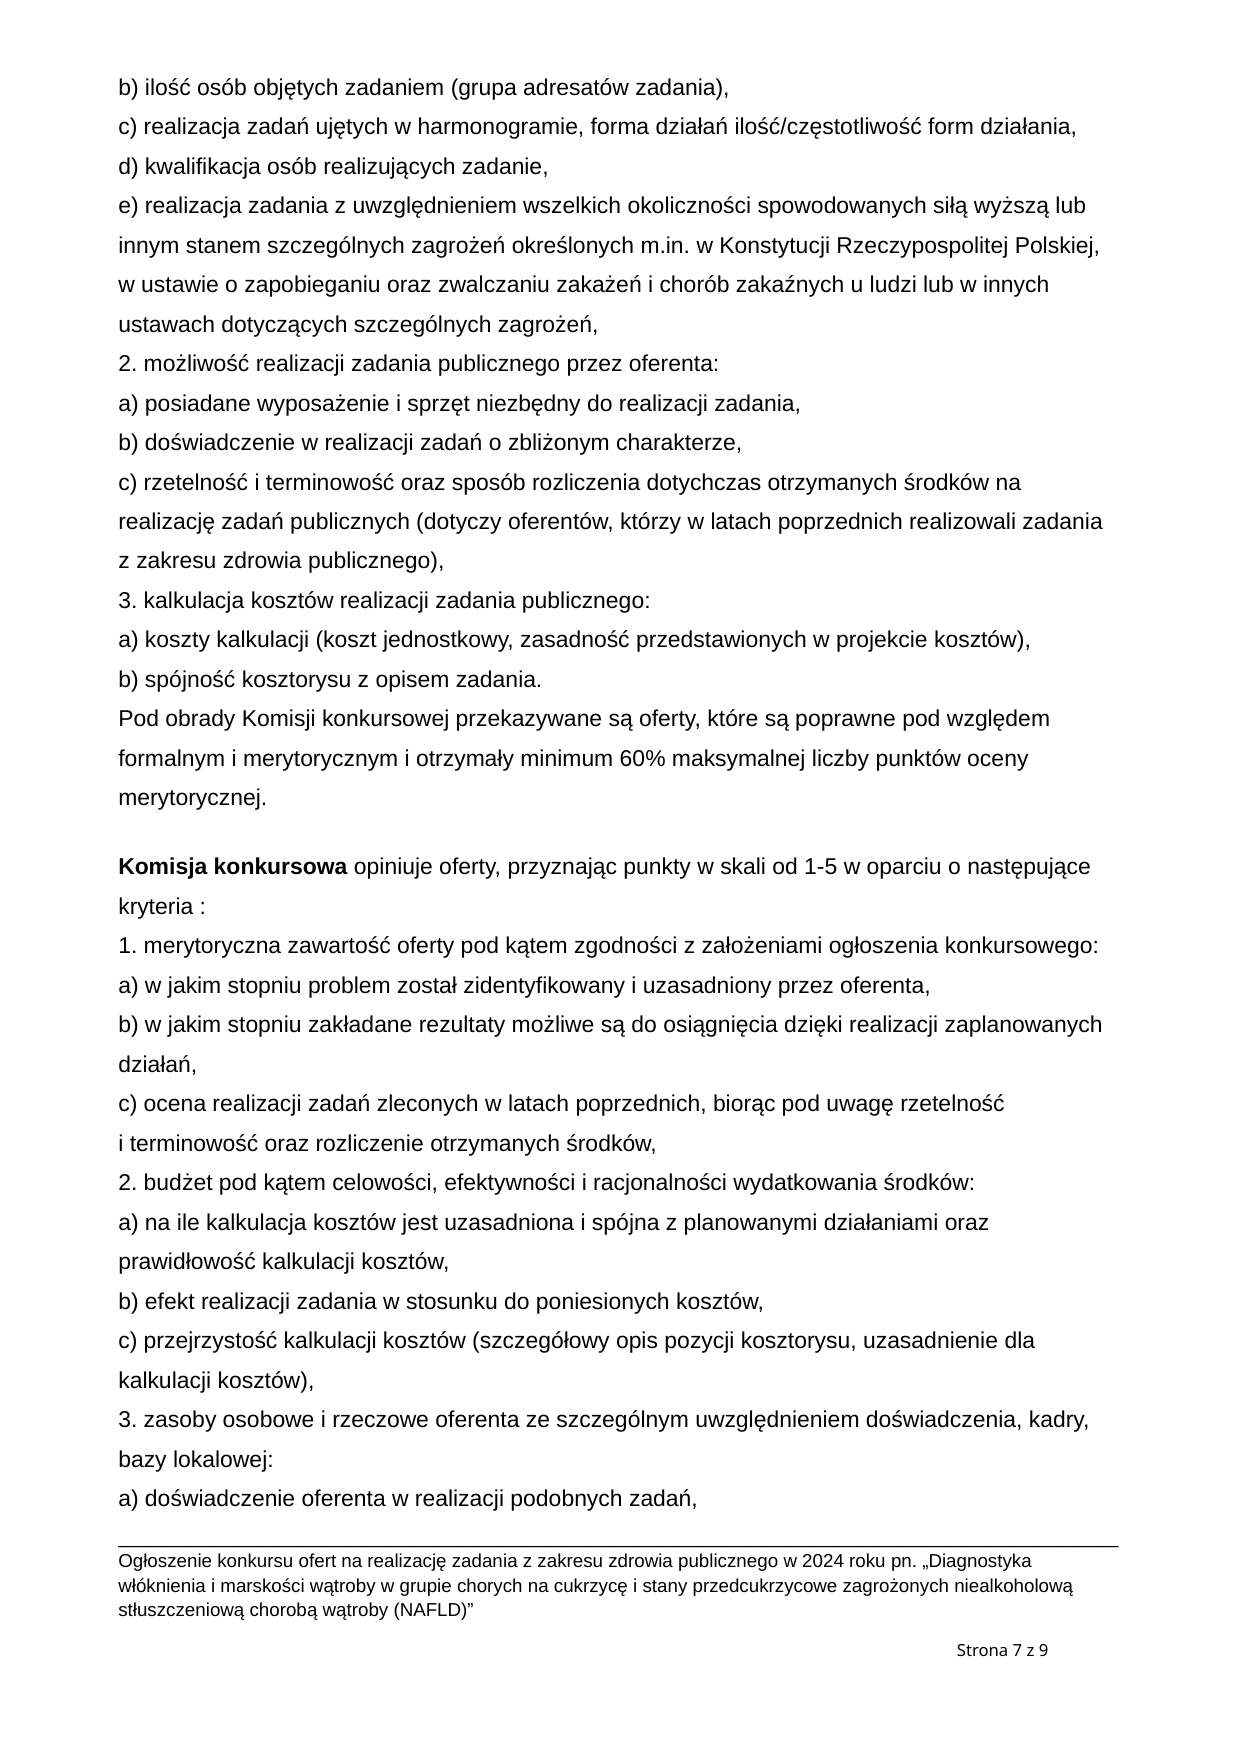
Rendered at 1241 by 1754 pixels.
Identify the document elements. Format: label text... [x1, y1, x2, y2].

text b) ilość osób objętych zadaniem (grupa adresatów zadania), [118, 74, 1122, 100]
text d) kwalifikacja osób realizujących zadanie, [118, 153, 1122, 179]
text Komisja konkursowa opiniuje oferty, przyznając punkty w skali od 1-5 w oparciu o następujące kryteria : [118, 853, 1122, 919]
text b) w jakim stopniu zakładane rezultaty możliwe są do osiągnięcia dzięki realizacji zaplanowanych działań, [118, 1011, 1122, 1077]
text b) doświadczenie w realizacji zadań o zbliżonym charakterze, [118, 429, 1122, 455]
text 3. kalkulacja kosztów realizacji zadania publicznego: [118, 587, 1122, 613]
text a) posiadane wyposażenie i sprzęt niezbędny do realizacji zadania, [118, 389, 1122, 416]
text 2. budżet pod kątem celowości, efektywności i racjonalności wydatkowania środków: [118, 1169, 1122, 1196]
text c) realizacja zadań ujętych w harmonogramie, forma działań ilość/częstotliwość form działania, [118, 113, 1122, 139]
text 1. merytoryczna zawartość oferty pod kątem zgodności z założeniami ogłoszenia konkursowego: [118, 932, 1122, 959]
text 2. możliwość realizacji zadania publicznego przez oferenta: [118, 350, 1122, 376]
text a) koszty kalkulacji (koszt jednostkowy, zasadność przedstawionych w projekcie kosztów), [118, 626, 1122, 653]
text a) na ile kalkulacja kosztów jest uzasadniona i spójna z planowanymi działaniami oraz prawidłowość kalkulacji kosztów, [118, 1209, 1122, 1274]
text a) doświadczenie oferenta w realizacji podobnych zadań, [118, 1485, 1122, 1511]
text b) spójność kosztorysu z opisem zadania. [118, 666, 1122, 692]
text a) w jakim stopniu problem został zidentyfikowany i uzasadniony przez oferenta, [118, 972, 1122, 998]
text c) ocena realizacji zadań zleconych w latach poprzednich, biorąc pod uwagę rzetelność i terminowość oraz rozliczenie otrzymanych środków, [118, 1090, 1122, 1156]
text b) efekt realizacji zadania w stosunku do poniesionych kosztów, [118, 1288, 1122, 1314]
text Pod obrady Komisji konkursowej przekazywane są oferty, które są poprawne pod względem formalnym i merytorycznym i otrzymały minimum 60% maksymalnej liczby punktów oceny merytorycznej. [118, 705, 1122, 811]
text c) rzetelność i terminowość oraz sposób rozliczenia dotychczas otrzymanych środków na realizację zadań publicznych (dotyczy oferentów, którzy w latach poprzednich realizowali zadania z zakresu zdrowia publicznego), [118, 468, 1122, 574]
text 3. zasoby osobowe i rzeczowe oferenta ze szczególnym uwzględnieniem doświadczenia, kadry, bazy lokalowej: [118, 1406, 1122, 1472]
text e) realizacja zadania z uwzględnieniem wszelkich okoliczności spowodowanych siłą wyższą lub innym stanem szczególnych zagrożeń określonych m.in. w Konstytucji Rzeczypospolitej Polskiej, w ustawie o zapobieganiu oraz zwalczaniu zakażeń i chorób zakaźnych u ludzi lub w innych ustawach dotyczących szczególnych zagrożeń, [118, 192, 1122, 337]
text c) przejrzystość kalkulacji kosztów (szczegółowy opis pozycji kosztorysu, uzasadnienie dla kalkulacji kosztów), [118, 1327, 1122, 1393]
